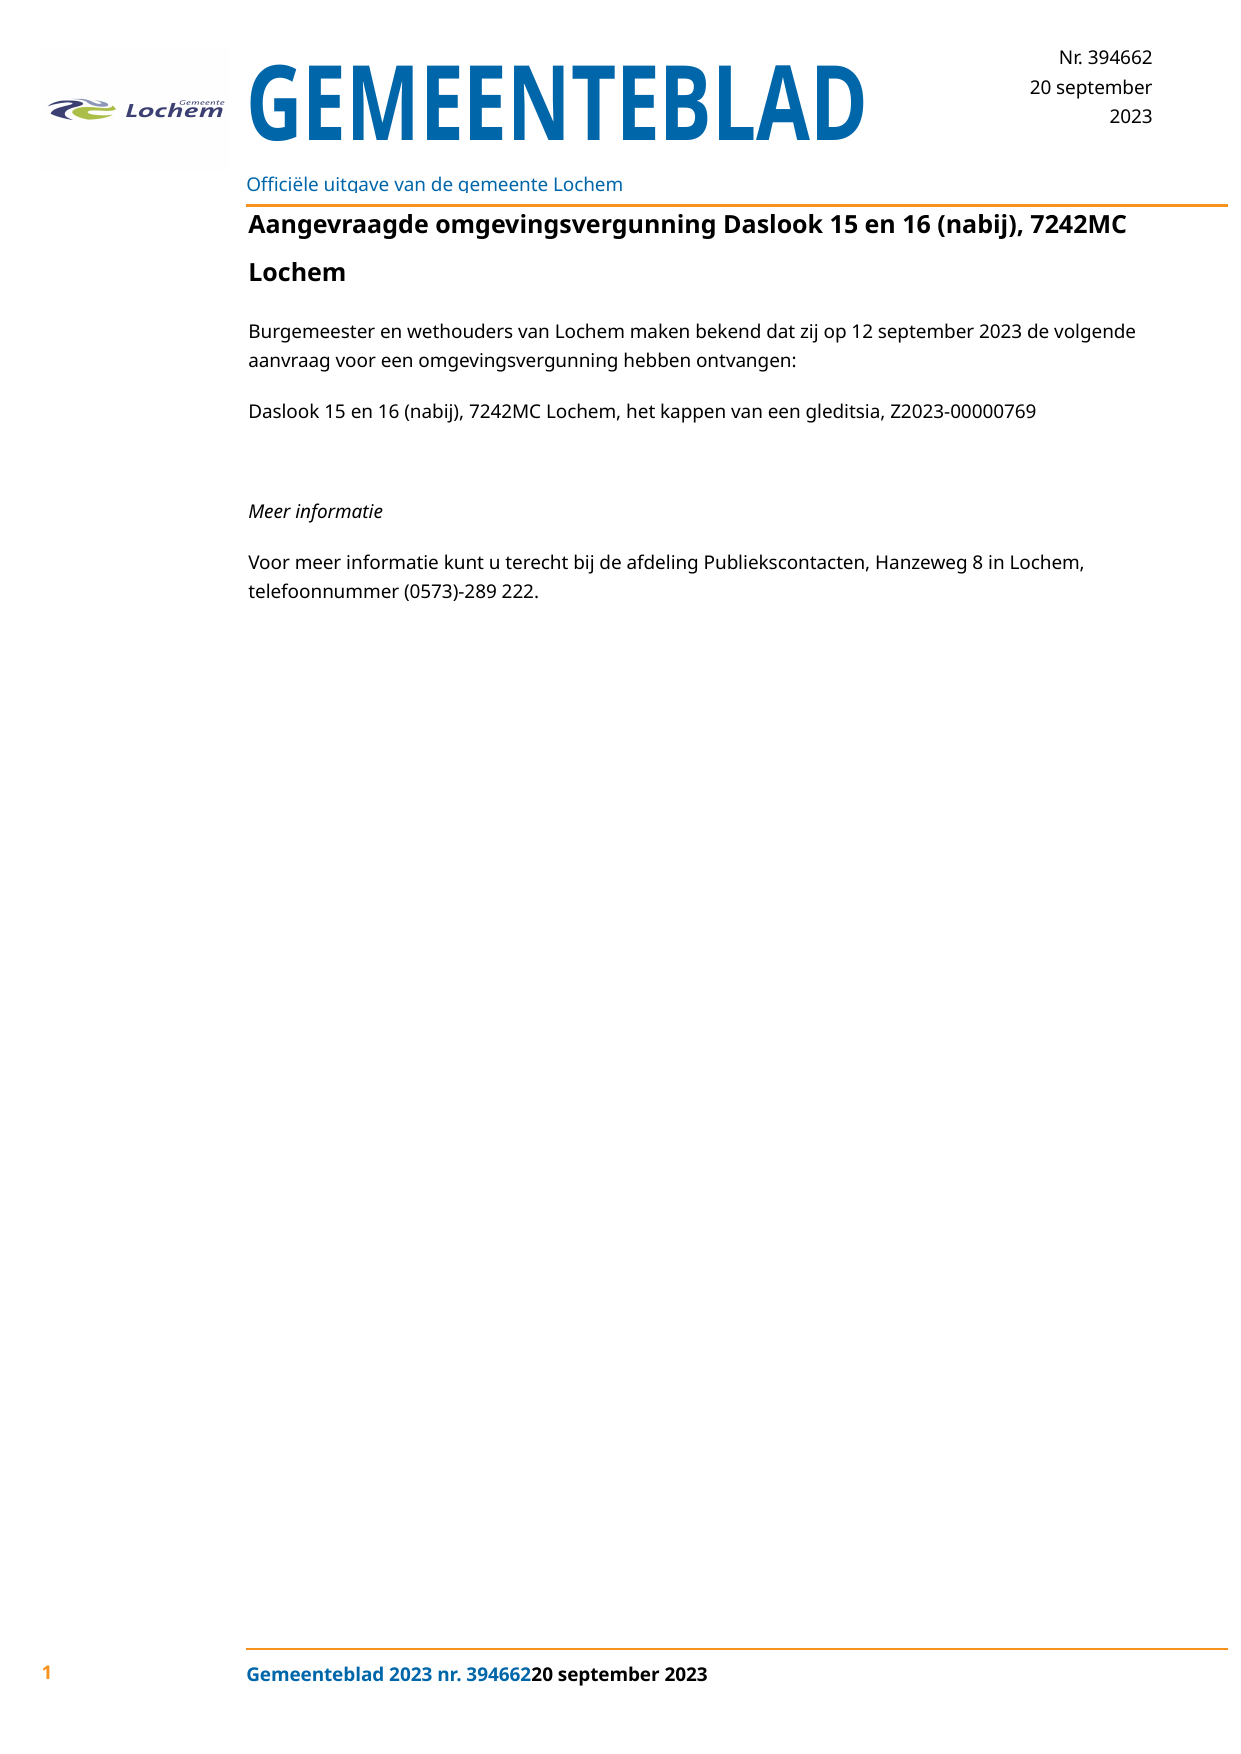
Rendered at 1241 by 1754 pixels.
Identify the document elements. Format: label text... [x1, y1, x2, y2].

text Meer informatie [248, 499, 1152, 524]
text Aangevraagde omgevingsvergunning Daslook 15 en 16 (nabij), 7242MC Lochem [248, 207, 1152, 288]
text Voor meer informatie kunt u terecht bij de afdeling Publiekscontacten, Hanzeweg 8 in Lochem, telefoonnummer (0573)-289 222. [248, 549, 1152, 604]
text Daslook 15 en 16 (nabij), 7242MC Lochem, het kappen van een gleditsia, Z2023-00000769 [248, 398, 1152, 424]
text Burgemeester en wethouders van Lochem maken bekend dat zij op 12 september 2023 de volgende aanvraag voor een omgevingsvergunning hebben ontvangen: [248, 318, 1152, 373]
picture [41, 47, 231, 172]
